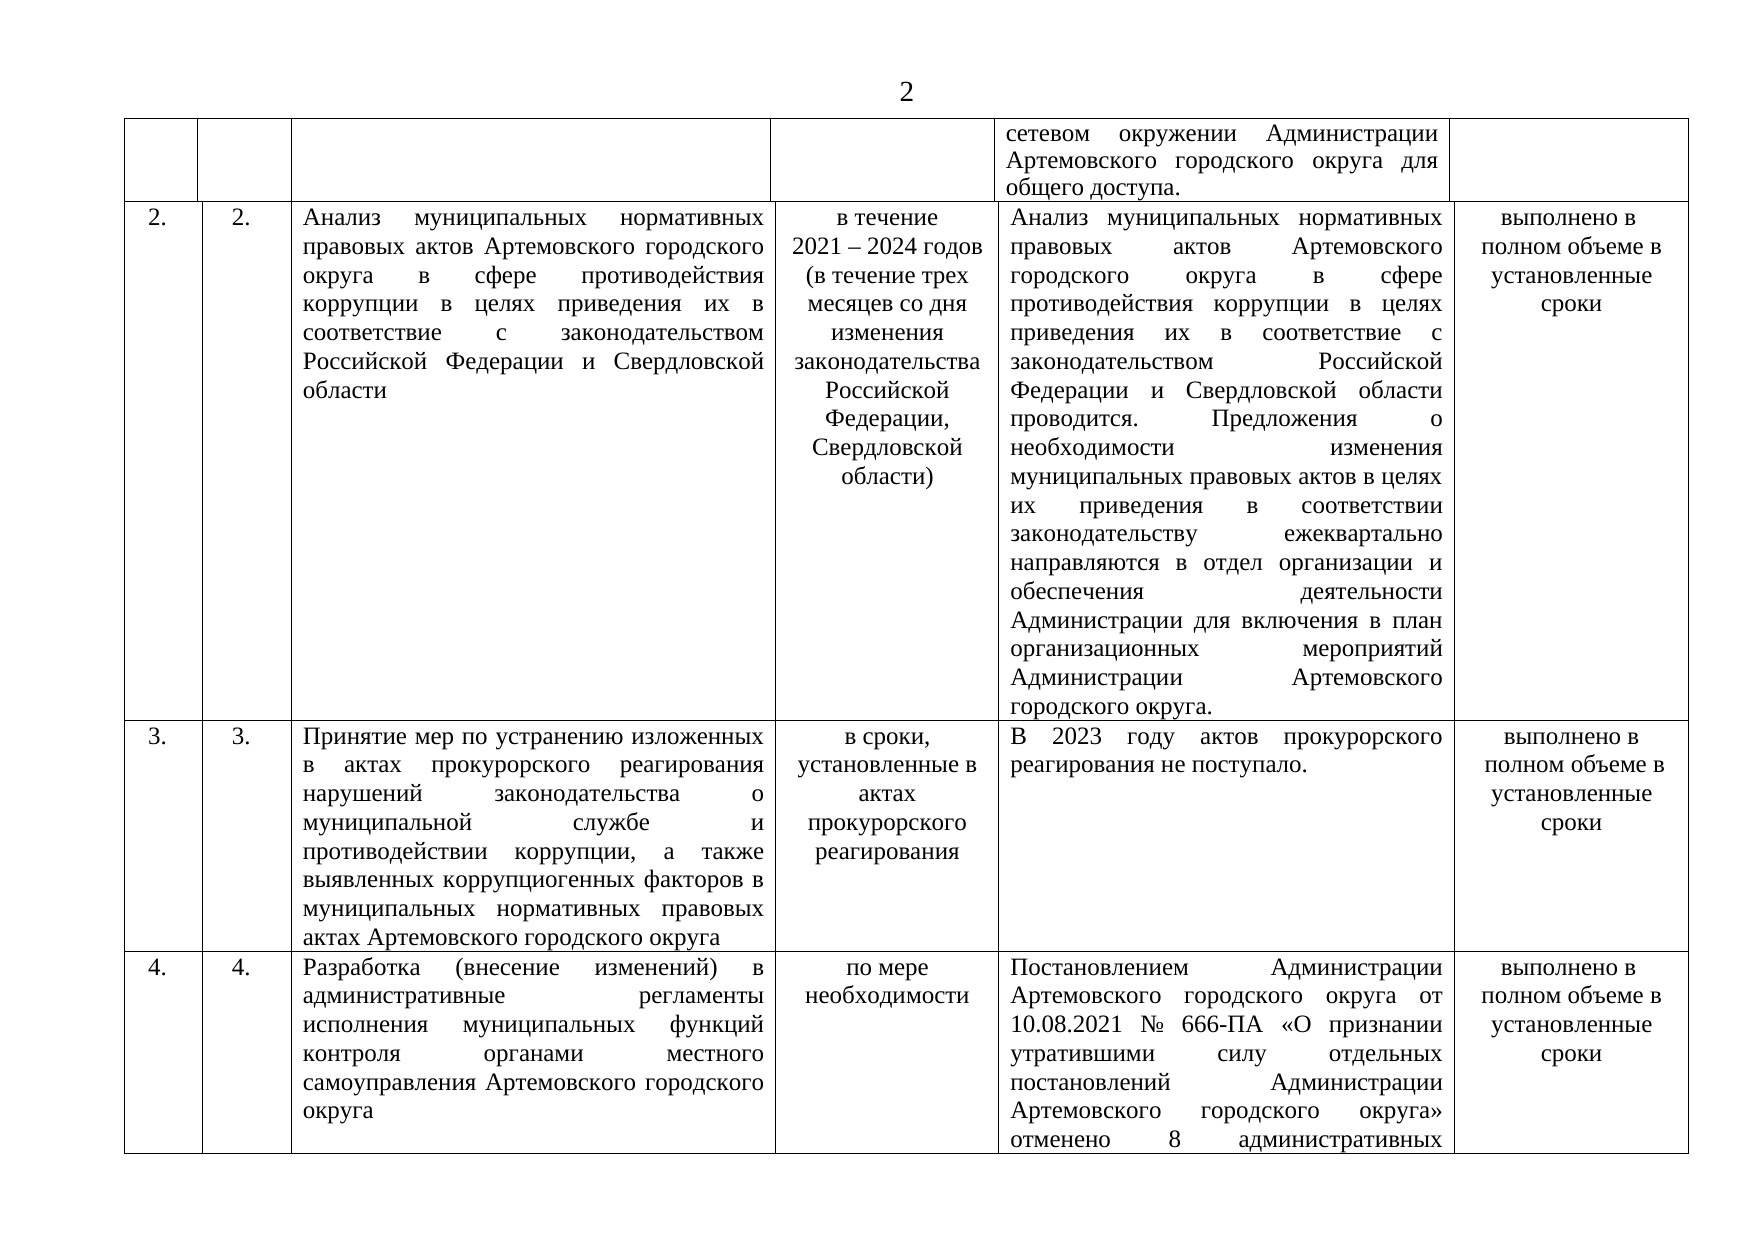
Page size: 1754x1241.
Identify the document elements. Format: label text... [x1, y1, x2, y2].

table_cell [125, 119, 197, 201]
table_cell [292, 119, 770, 201]
table_cell Разработка (внесение изменений) в административные регламенты исполнения муниципальных функций контроля органами местного самоуправления Артемовского городского округа [292, 952, 775, 1153]
table_cell 3. [203, 721, 291, 951]
table_cell 4. [203, 952, 291, 1153]
table_cell выполнено в полном объеме в установленные сроки [1455, 721, 1688, 951]
table_cell [198, 119, 291, 201]
table_cell 2. [203, 202, 291, 720]
table_cell Анализ муниципальных нормативных правовых актов Артемовского городского округа в сфере противодействия коррупции в целях приведения их в соответствие с законодательством Российской Федерации и Свердловской области [292, 202, 775, 720]
table_cell по мере необходимости [776, 952, 998, 1153]
table_cell Постановлением Администрации Артемовского городского округа от 10.08.2021 № 666-ПА «О признании утратившими силу отдельных постановлений Администрации Артемовского городского округа» отменено 8 административных [999, 952, 1454, 1153]
table_cell 3. [125, 721, 202, 951]
table_cell [771, 119, 994, 201]
table_cell 2. [125, 202, 202, 720]
table_cell Анализ муниципальных нормативных правовых актов Артемовского городского округа в сфере противодействия коррупции в целях приведения их в соответствие с законодательством Российской Федерации и Свердловской области проводится. Предложения о необходимости изменения муниципальных правовых актов в целях их приведения в соответствии законодательству ежеквартально направляются в отдел организации и обеспечения деятельности Администрации для включения в план организационных мероприятий Администрации Артемовского городского округа. [999, 202, 1454, 720]
table_cell в течение 2021 – 2024 годов (в течение трех месяцев со дня изменения законодательства Российской Федерации, Свердловской области) [776, 202, 998, 720]
table_cell выполнено в полном объеме в установленные сроки [1455, 952, 1688, 1153]
table_cell Принятие мер по устранению изложенных в актах прокурорского реагирования нарушений законодательства о муниципальной службе и противодействии коррупции, а также выявленных коррупциогенных факторов в муниципальных нормативных правовых актах Артемовского городского округа [292, 721, 775, 951]
table_cell 4. [125, 952, 202, 1153]
table_cell сетевом окружении Администрации Артемовского городского округа для общего доступа. [995, 119, 1449, 201]
table_cell в сроки, установленные в актах прокурорского реагирования [776, 721, 998, 951]
table_cell В 2023 году актов прокурорского реагирования не поступало. [999, 721, 1454, 951]
table_cell [1450, 119, 1688, 201]
table_cell выполнено в полном объеме в установленные сроки [1455, 202, 1688, 720]
